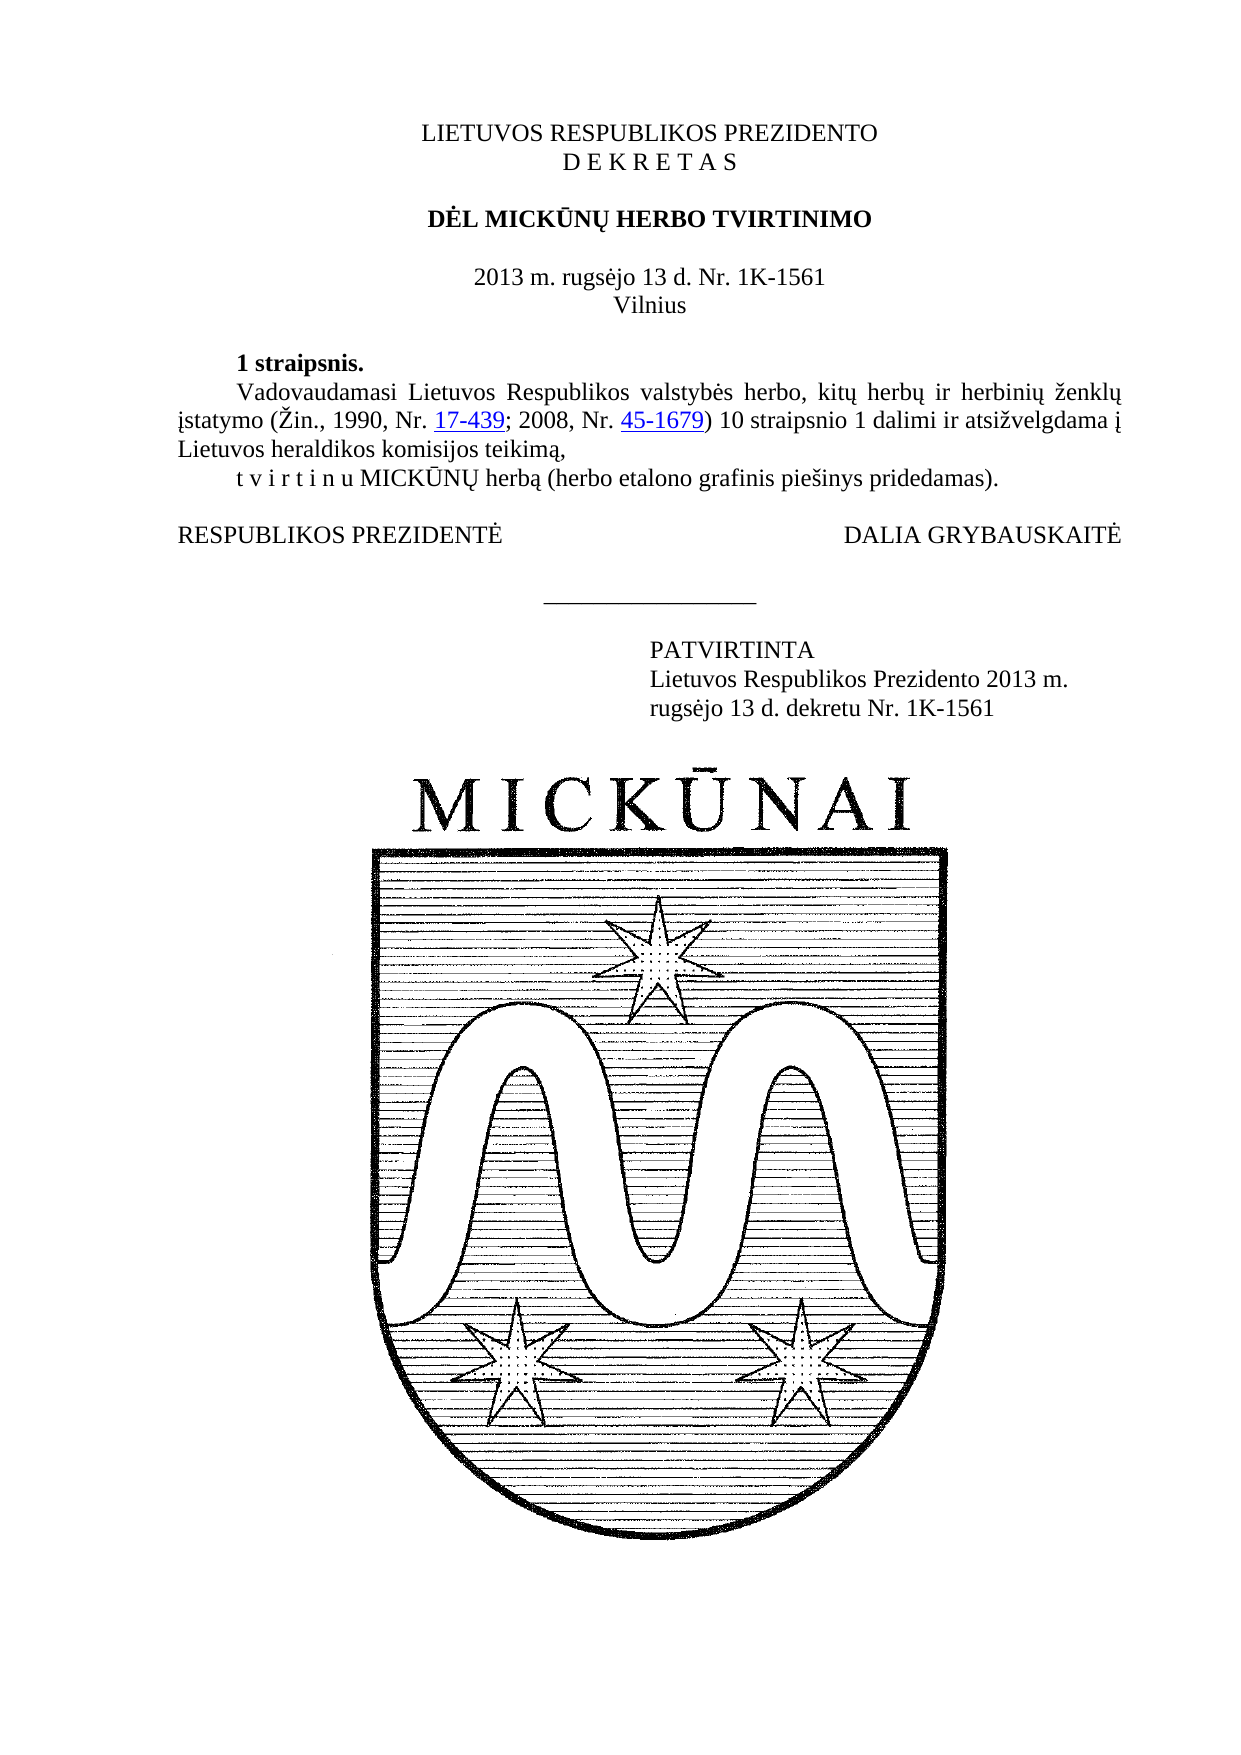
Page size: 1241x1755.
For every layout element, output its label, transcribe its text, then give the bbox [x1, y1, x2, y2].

text 2013 m. rugsėjo 13 d. Nr. 1K-1561 [177, 262, 1122, 291]
text t v i r t i n u MICKŪNŲ herbą (herbo etalono grafinis piešinys pridedamas). [177, 463, 1122, 492]
text LIETUVOS RESPUBLIKOS PREZIDENTO [177, 118, 1122, 147]
text Vilnius [177, 291, 1122, 319]
text Dėl MICKŪNŲ HERBO TVIRTINIMO [177, 204, 1122, 233]
text Lietuvos Respublikos Prezidento 2013 m. rugsėjo 13 d. dekretu Nr. 1K-1561 [649, 664, 1122, 722]
text _________________ [177, 578, 1122, 607]
text RESPUBLIKOS PREZIDENTĖ DALIA GRYBAUSKAITĖ [177, 521, 1122, 549]
text PATVIRTINTA [649, 636, 1122, 664]
text Vadovaudamasi Lietuvos Respublikos valstybės herbo, kitų herbų ir herbinių ženklų įstatymo (Žin., 1990, Nr. 17-439; 2008, Nr. 45-1679) 10 straipsnio 1 dalimi ir atsižvelgdama į Lietuvos heraldikos komisijos teikimą, [177, 377, 1122, 463]
text 1 straipsnis. [177, 348, 1122, 377]
text D E K R E T A S [177, 147, 1122, 176]
